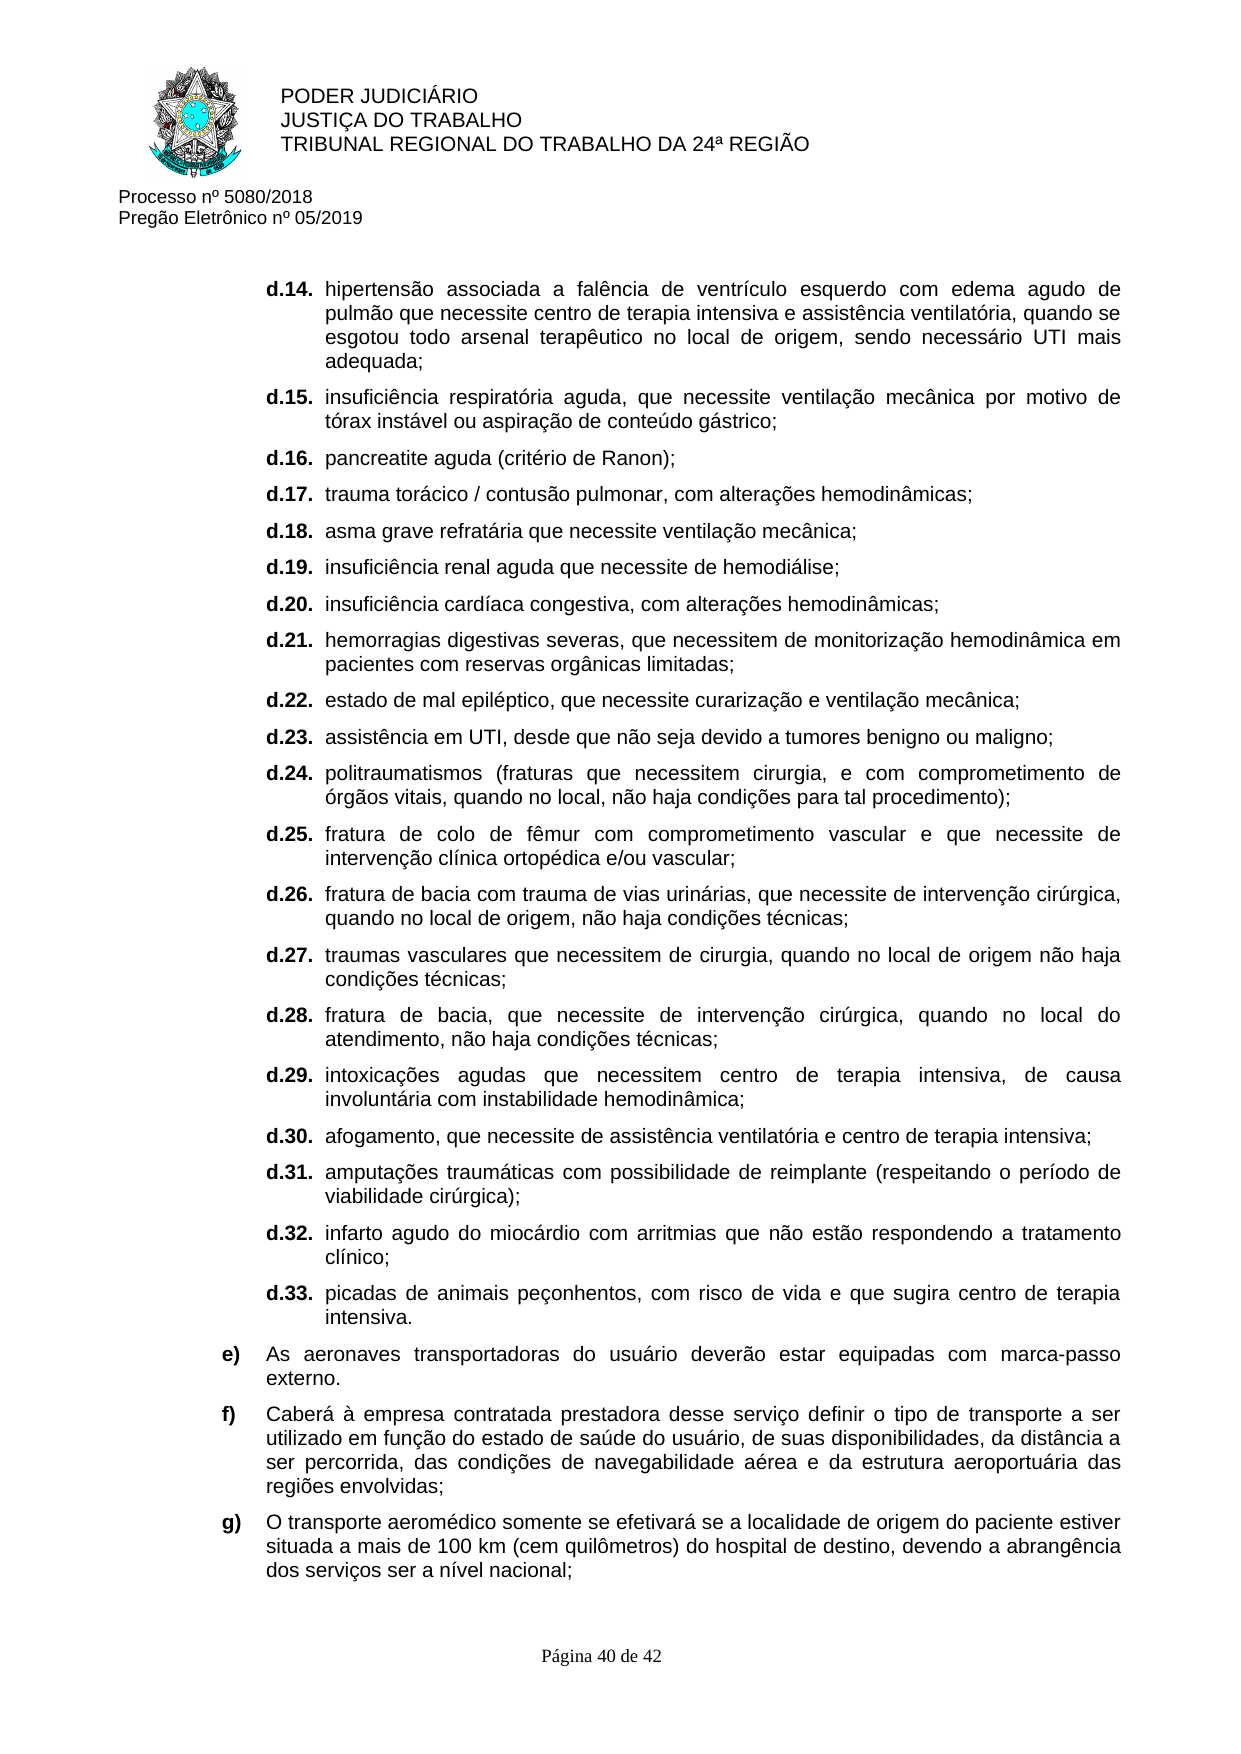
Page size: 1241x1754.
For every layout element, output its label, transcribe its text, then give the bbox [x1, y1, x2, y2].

subtitle d.16. pancreatite aguda (critério de Ranon); [266, 446, 1122, 469]
subtitle d.30. afogamento, que necessite de assistência ventilatória e centro de terapia intensiva; [266, 1124, 1122, 1148]
subtitle d.14. hipertensão associada a falência de ventrículo esquerdo com edema agudo de pulmão que necessite centro de terapia intensiva e assistência ventilatória, quando se esgotou todo arsenal terapêutico no local de origem, sendo necessário UTI mais adequada; [266, 277, 1122, 373]
subtitle d.32. infarto agudo do miocárdio com arritmias que não estão respondendo a tratamento clínico; [266, 1221, 1122, 1268]
subtitle g) O transporte aeromédico somente se efetivará se a localidade de origem do paciente estiver situada a mais de 100 km (cem quilômetros) do hospital de destino, devendo a abrangência dos serviços ser a nível nacional; [222, 1510, 1122, 1582]
subtitle d.22. estado de mal epiléptico, que necessite curarização e ventilação mecânica; [266, 688, 1122, 712]
subtitle e) As aeronaves transportadoras do usuário deverão estar equipadas com marca-passo externo. [222, 1341, 1122, 1389]
subtitle d.26. fratura de bacia com trauma de vias urinárias, que necessite de intervenção cirúrgica, quando no local de origem, não haja condições técnicas; [266, 882, 1122, 930]
subtitle d.20. insuficiência cardíaca congestiva, com alterações hemodinâmicas; [266, 591, 1122, 615]
subtitle d.28. fratura de bacia, que necessite de intervenção cirúrgica, quando no local do atendimento, não haja condições técnicas; [266, 1003, 1122, 1051]
subtitle d.19. insuficiência renal aguda que necessite de hemodiálise; [266, 555, 1122, 579]
subtitle d.23. assistência em UTI, desde que não seja devido a tumores benigno ou maligno; [266, 725, 1122, 749]
subtitle d.24. politraumatismos (fraturas que necessitem cirurgia, e com comprometimento de órgãos vitais, quando no local, não haja condições para tal procedimento); [266, 761, 1122, 809]
subtitle d.25. fratura de colo de fêmur com comprometimento vascular e que necessite de intervenção clínica ortopédica e/ou vascular; [266, 822, 1122, 869]
subtitle f) Caberá à empresa contratada prestadora desse serviço definir o tipo de transporte a ser utilizado em função do estado de saúde do usuário, de suas disponibilidades, da distância a ser percorrida, das condições de navegabilidade aérea e da estrutura aeroportuária das regiões envolvidas; [222, 1402, 1122, 1498]
subtitle d.17. trauma torácico / contusão pulmonar, com alterações hemodinâmicas; [266, 482, 1122, 506]
subtitle d.15. insuficiência respiratória aguda, que necessite ventilação mecânica por motivo de tórax instável ou aspiração de conteúdo gástrico; [266, 385, 1122, 433]
subtitle d.18. asma grave refratária que necessite ventilação mecânica; [266, 518, 1122, 542]
subtitle d.29. intoxicações agudas que necessitem centro de terapia intensiva, de causa involuntária com instabilidade hemodinâmica; [266, 1063, 1122, 1111]
picture [148, 66, 243, 178]
subtitle d.31. amputações traumáticas com possibilidade de reimplante (respeitando o período de viabilidade cirúrgica); [266, 1160, 1122, 1208]
subtitle d.21. hemorragias digestivas severas, que necessitem de monitorização hemodinâmica em pacientes com reservas orgânicas limitadas; [266, 628, 1122, 676]
subtitle d.27. traumas vasculares que necessitem de cirurgia, quando no local de origem não haja condições técnicas; [266, 942, 1122, 990]
subtitle d.33. picadas de animais peçonhentos, com risco de vida e que sugira centro de terapia intensiva. [266, 1281, 1122, 1329]
